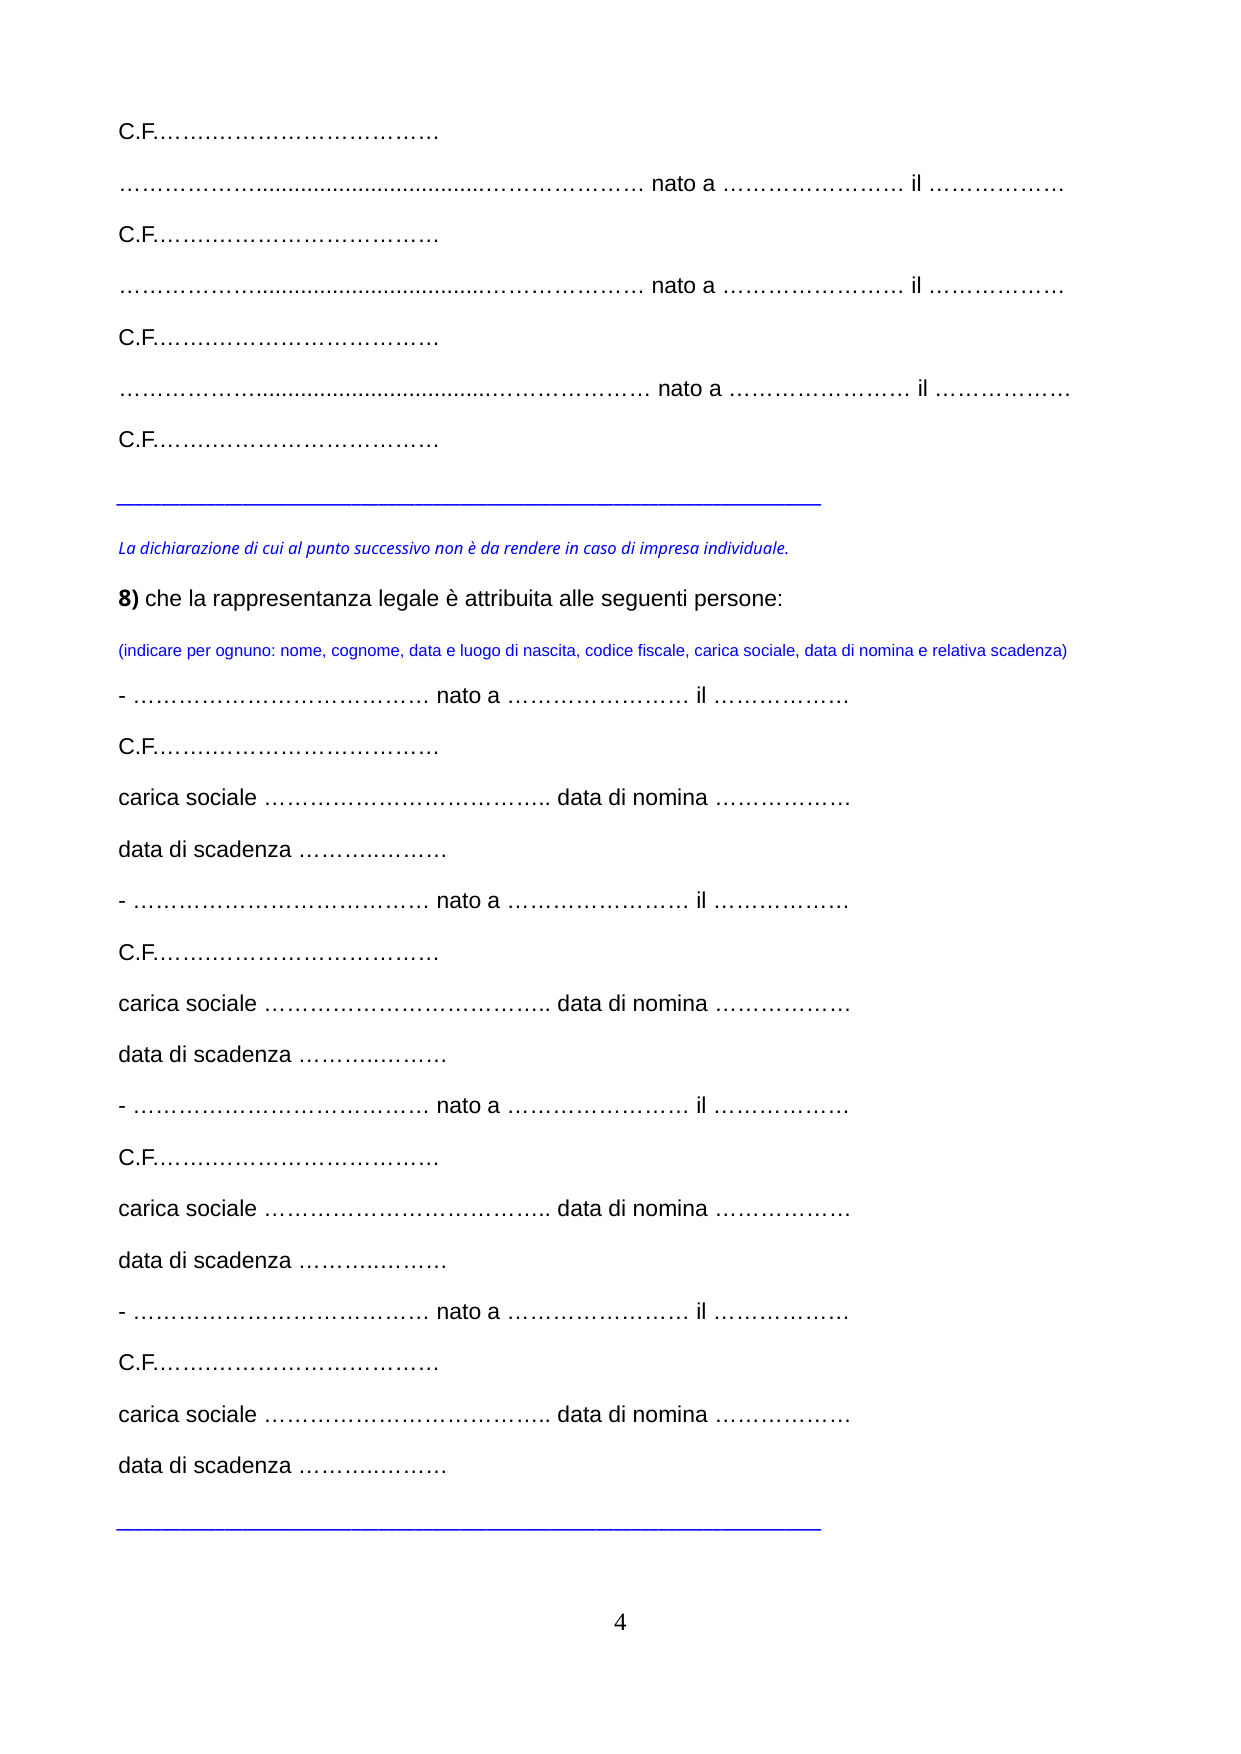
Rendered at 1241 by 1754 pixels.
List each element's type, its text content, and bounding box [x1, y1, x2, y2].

text - ………………………………… nato a …………………… il ……………… [118, 1298, 1122, 1324]
text La dichiarazione di cui al punto successivo non è da rendere in caso di impresa individuale. [118, 536, 1122, 559]
text 8) che la rappresentanza legale è attribuita alle seguenti persone: [118, 582, 1122, 613]
text carica sociale ……………………………….. data di nomina ……………… [118, 990, 1122, 1016]
text C.F.…….………………………… [118, 1349, 1122, 1376]
text C.F.…….………………………… [118, 118, 1122, 144]
text C.F.…….………………………… [118, 426, 1122, 453]
text ………………....................................………………… nato a …………………… il ……………… [118, 272, 1122, 298]
text ……………….....................................………………… nato a …………………… il ……………… [118, 375, 1122, 401]
text carica sociale ……………………………….. data di nomina ……………… [118, 784, 1122, 811]
text ______________________________________________________________________________ [118, 478, 1122, 509]
text C.F.…….………………………… [118, 733, 1122, 759]
text ______________________________________________________________________________ [118, 1503, 1122, 1534]
text data di scadenza ………..……… [118, 1452, 1122, 1478]
text C.F.…….………………………… [118, 938, 1122, 965]
text - ………………………………… nato a …………………… il ……………… [118, 887, 1122, 913]
text C.F.…….………………………… [118, 1144, 1122, 1170]
text carica sociale ……………………………….. data di nomina ……………… [118, 1401, 1122, 1427]
text (indicare per ognuno: nome, cognome, data e luogo di nascita, codice fiscale, carica sociale, data di nomina e relativa scadenza) [118, 641, 1122, 660]
text - ………………………………… nato a …………………… il ……………… [118, 682, 1122, 708]
text ………………....................................………………… nato a …………………… il ……………… [118, 169, 1122, 196]
text data di scadenza ………..……… [118, 836, 1122, 862]
text C.F.…….………………………… [118, 221, 1122, 247]
text data di scadenza ………..……… [118, 1041, 1122, 1067]
text - ………………………………… nato a …………………… il ……………… [118, 1092, 1122, 1119]
text carica sociale ……………………………….. data di nomina ……………… [118, 1195, 1122, 1222]
text data di scadenza ………..……… [118, 1247, 1122, 1273]
text C.F.…….………………………… [118, 323, 1122, 350]
